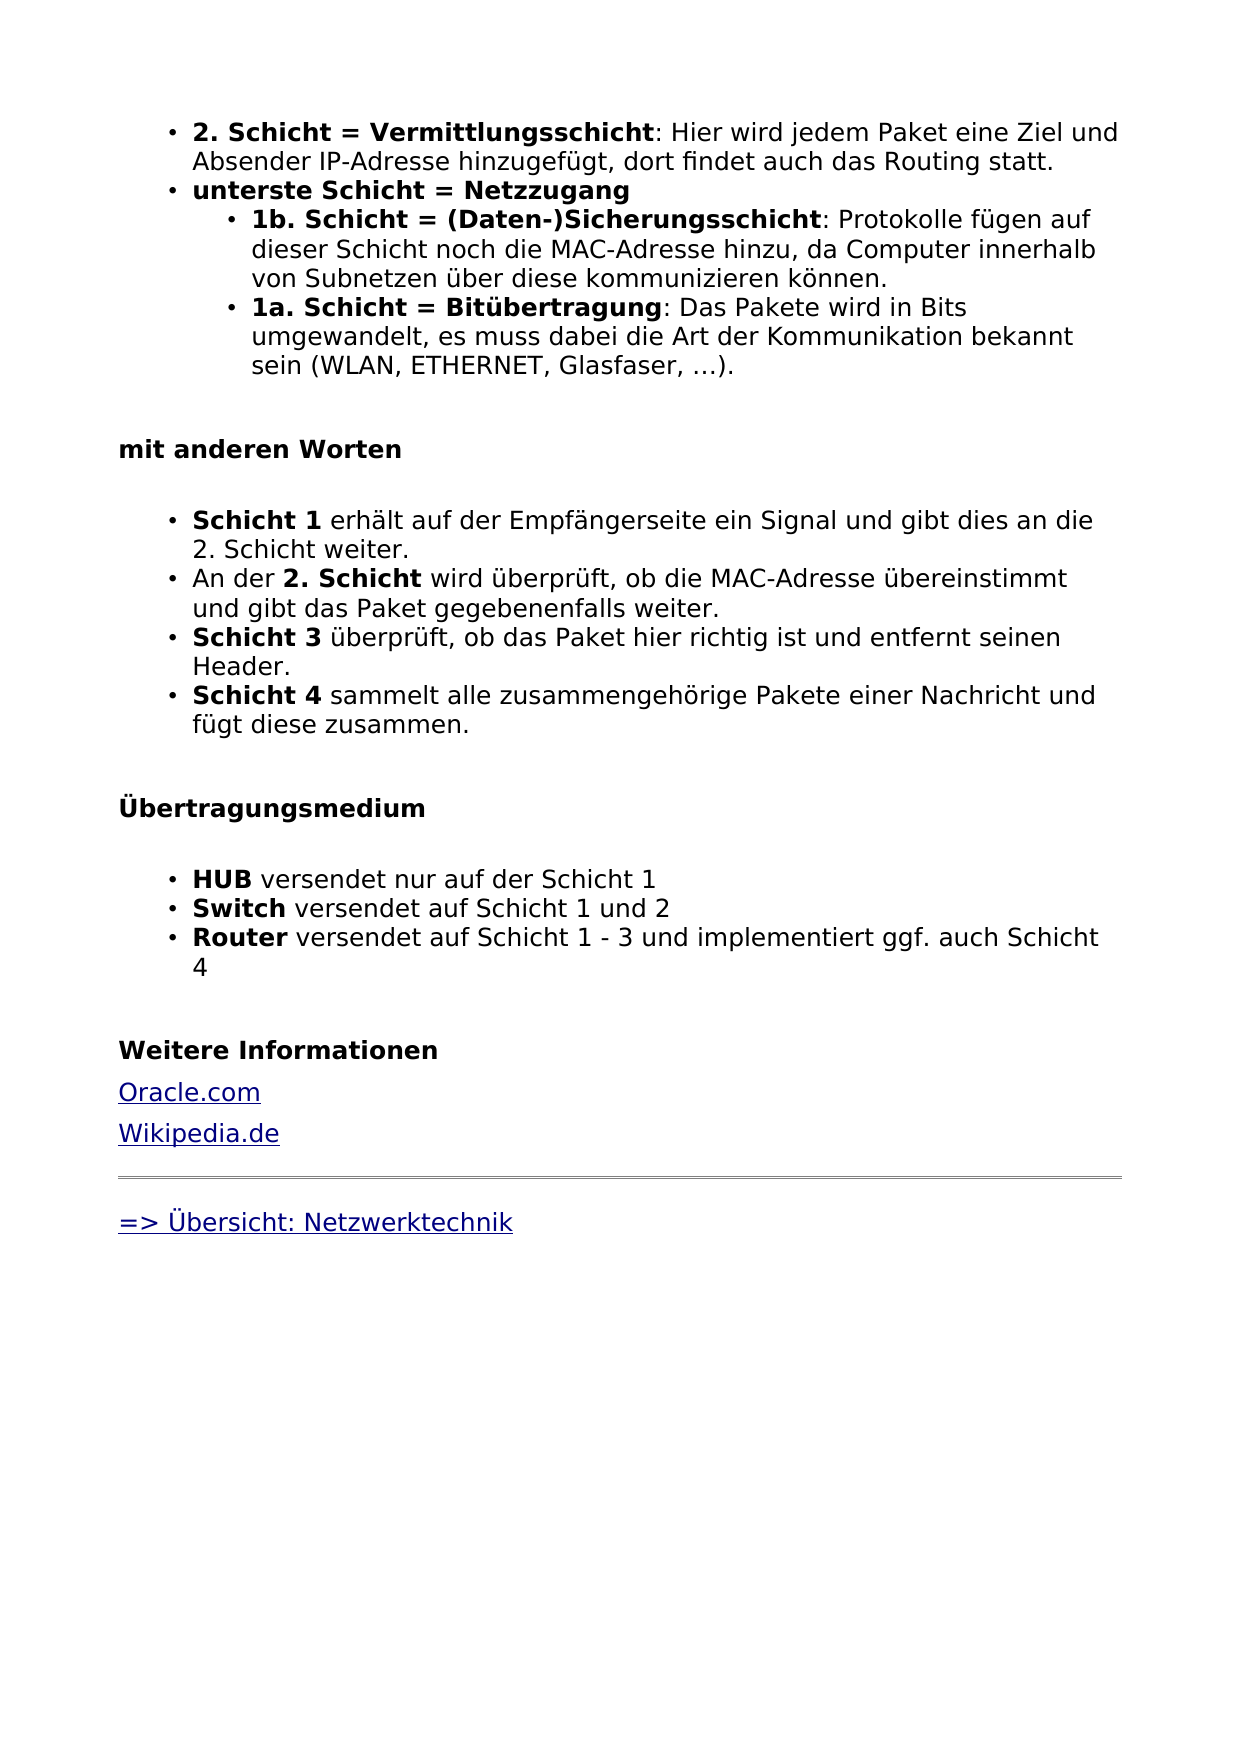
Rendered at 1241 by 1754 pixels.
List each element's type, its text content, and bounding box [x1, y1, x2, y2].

list 1a. Schicht = Bitübertragung: Das Pakete wird in Bits umgewandelt, es muss dabei die Art der Kommunikation bekannt sein (WLAN, ETHERNET, Glasfaser, …). [236, 293, 1122, 381]
subtitle Weitere Informationen [118, 1036, 1122, 1066]
list An der 2. Schicht wird überprüft, ob die MAC-Adresse übereinstimmt und gibt das Paket gegebenenfalls weiter. [177, 564, 1122, 623]
list Schicht 3 überprüft, ob das Paket hier richtig ist und entfernt seinen Header. [177, 623, 1122, 681]
list Schicht 4 sammelt alle zusammengehörige Pakete einer Nachricht und fügt diese zusammen. [177, 681, 1122, 739]
list 2. Schicht = Vermittlungsschicht: Hier wird jedem Paket eine Ziel und Absender IP-Adresse hinzugefügt, dort findet auch das Routing statt. [177, 118, 1122, 176]
text Wikipedia.de [118, 1120, 1122, 1149]
list unterste Schicht = Netzzugang [177, 176, 1122, 206]
list Schicht 1 erhält auf der Empfängerseite ein Signal und gibt dies an die 2. Schicht weiter. [177, 506, 1122, 564]
text Oracle.com [118, 1078, 1122, 1107]
list HUB versendet nur auf der Schicht 1 [177, 865, 1122, 894]
list Router versendet auf Schicht 1 - 3 und implementiert ggf. auch Schicht 4 [177, 923, 1122, 982]
list Switch versendet auf Schicht 1 und 2 [177, 894, 1122, 923]
subtitle Übertragungsmedium [118, 794, 1122, 823]
list 1b. Schicht = (Daten-)Sicherungsschicht: Protokolle fügen auf dieser Schicht noch die MAC-Adresse hinzu, da Computer innerhalb von Subnetzen über diese kommunizieren können. [236, 206, 1122, 293]
subtitle mit anderen Worten [118, 435, 1122, 464]
text => Übersicht: Netzwerktechnik [118, 1208, 1122, 1237]
